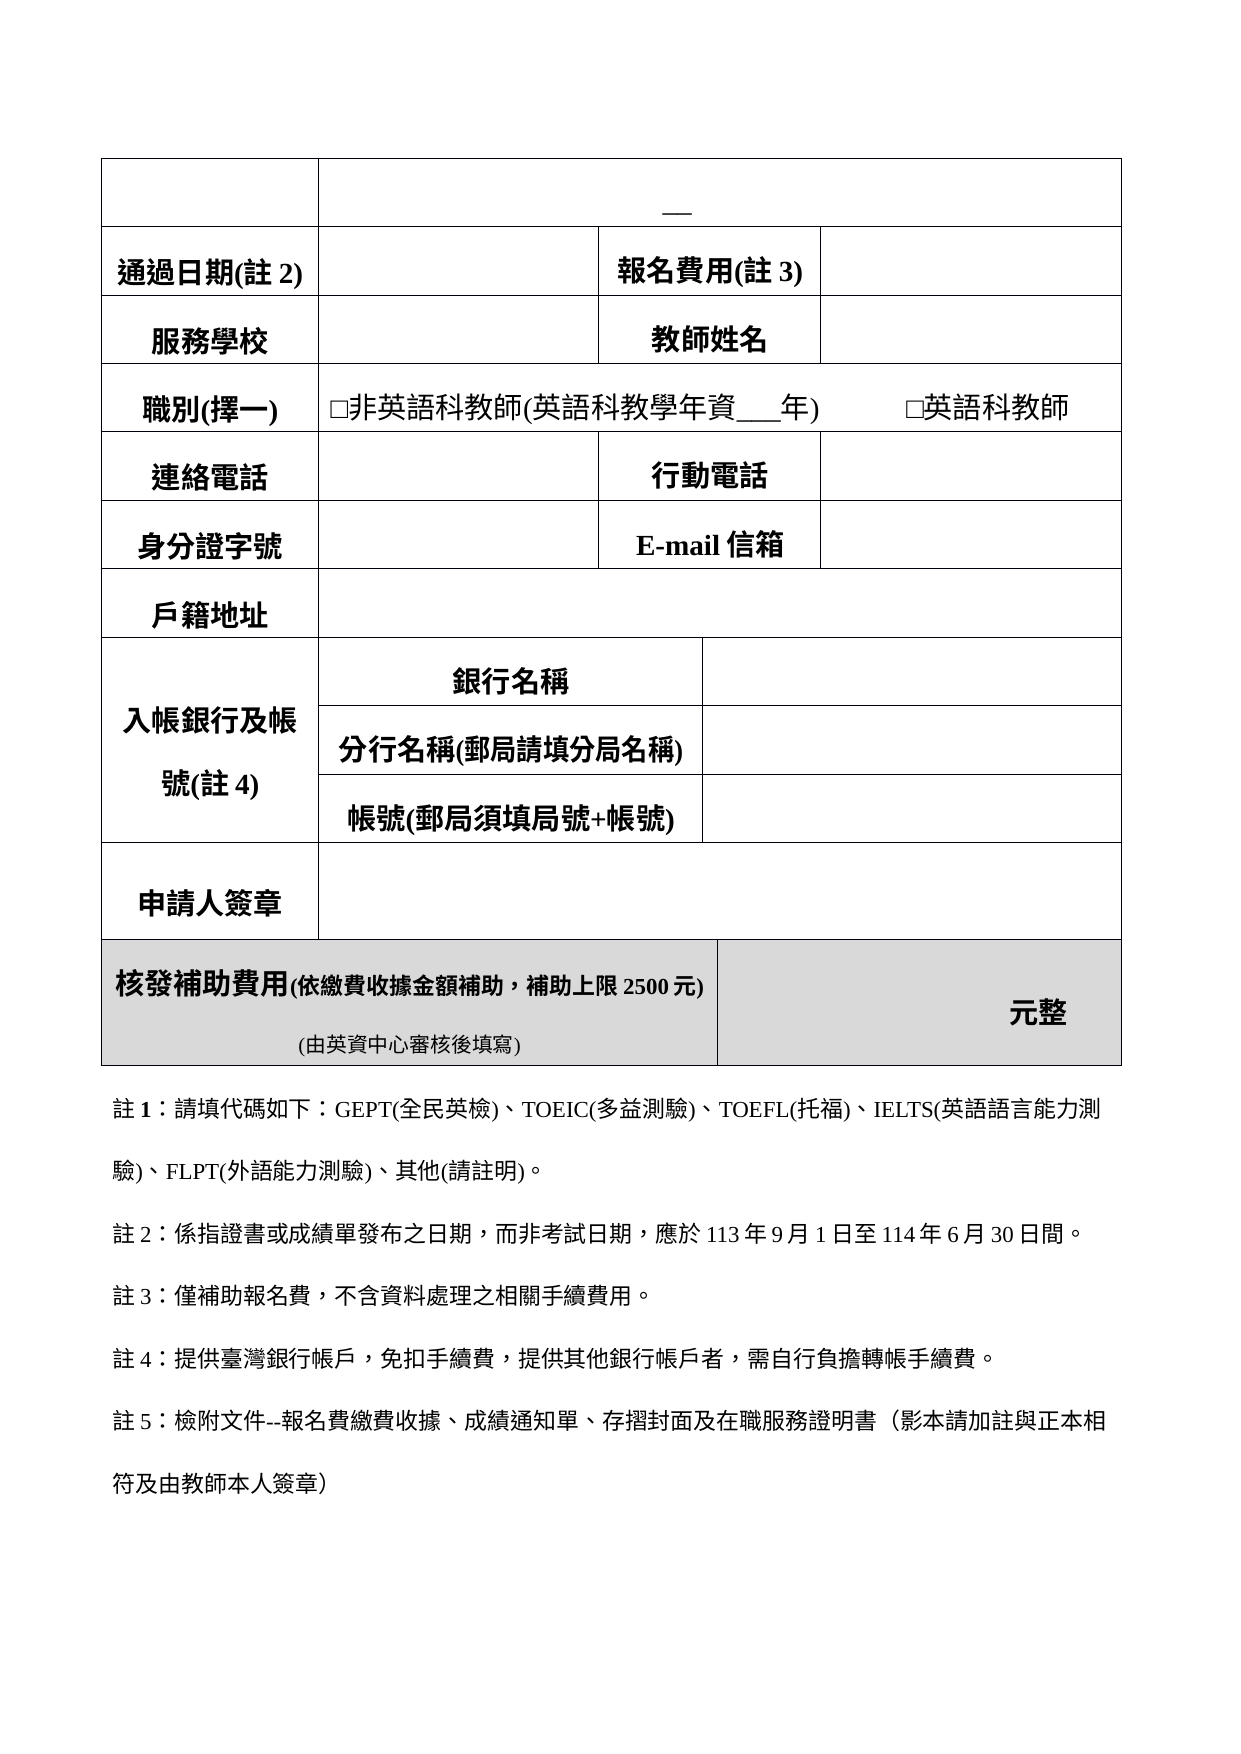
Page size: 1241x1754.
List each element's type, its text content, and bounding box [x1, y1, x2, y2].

table_cell [718, 940, 998, 1065]
text 註1：請填代碼如下：GEPT(全民英檢)、TOEIC(多益測驗)、TOEFL(托福)、IELTS(英語語言能力測驗)、FLPT(外語能力測驗)、其他(請註明)。 [112, 1066, 1128, 1191]
table_cell [319, 569, 1121, 637]
text 註2：係指證書或成績單發布之日期，而非考試日期，應於113年9月1日至114年6月30日間。 [112, 1191, 1128, 1253]
table_cell 連絡電話 [102, 432, 318, 499]
table_cell 核發補助費用(依繳費收據金額補助，補助上限2500元) (由英資中心審核後填寫) [102, 940, 717, 1065]
table_cell 教師姓名 [599, 296, 820, 363]
table_cell 報名費用(註3) [599, 227, 820, 294]
text 註3：僅補助報名費，不含資料處理之相關手續費用。 [112, 1253, 1128, 1316]
table_cell __ [605, 159, 702, 226]
table_cell 帳號(郵局須填局號+帳號) [319, 775, 702, 842]
table_cell [821, 432, 1121, 499]
table_cell [319, 843, 1121, 939]
table_cell [102, 159, 318, 226]
table_cell 職別(擇一) [102, 364, 318, 431]
table_cell 服務學校 [102, 296, 318, 363]
table_cell □非英語科教師(英語科教學年資___年) [319, 364, 894, 431]
table_cell [805, 159, 930, 226]
table_cell [319, 432, 598, 499]
table_cell 身分證字號 [102, 501, 318, 568]
table_cell [319, 159, 420, 226]
table_cell 分行名稱(郵局請填分局名稱) [319, 706, 702, 774]
table_cell [420, 159, 547, 226]
text 註5：檢附文件--報名費繳費收據、成績通知單、存摺封面及在職服務證明書（影本請加註與正本相符及由教師本人簽章） [112, 1378, 1128, 1503]
table_cell E-mail信箱 [599, 501, 820, 568]
table_cell 通過日期(註2) [102, 227, 318, 294]
table_cell [703, 775, 1121, 842]
table_cell [547, 159, 605, 226]
table_cell 入帳銀行及帳號(註4) [102, 638, 318, 842]
table_cell [930, 159, 990, 226]
table_cell [319, 501, 598, 568]
table_cell [703, 706, 1121, 774]
text 註4：提供臺灣銀行帳戶，免扣手續費，提供其他銀行帳戶者，需自行負擔轉帳手續費。 [112, 1316, 1128, 1378]
table_cell 元整 [998, 940, 1121, 1065]
table_cell [821, 227, 1121, 294]
table_cell 銀行名稱 [319, 638, 702, 705]
table_cell [990, 159, 1121, 226]
table_cell [319, 227, 598, 294]
table_cell 行動電話 [599, 432, 820, 499]
table_cell □英語科教師 [894, 364, 1121, 431]
table_cell 戶籍地址 [102, 569, 318, 637]
table_cell [821, 296, 1121, 363]
table_cell [319, 296, 598, 363]
table_cell [703, 159, 805, 226]
table_cell 申請人簽章 [102, 843, 318, 939]
table_cell [821, 501, 1121, 568]
table_cell [703, 638, 1121, 705]
